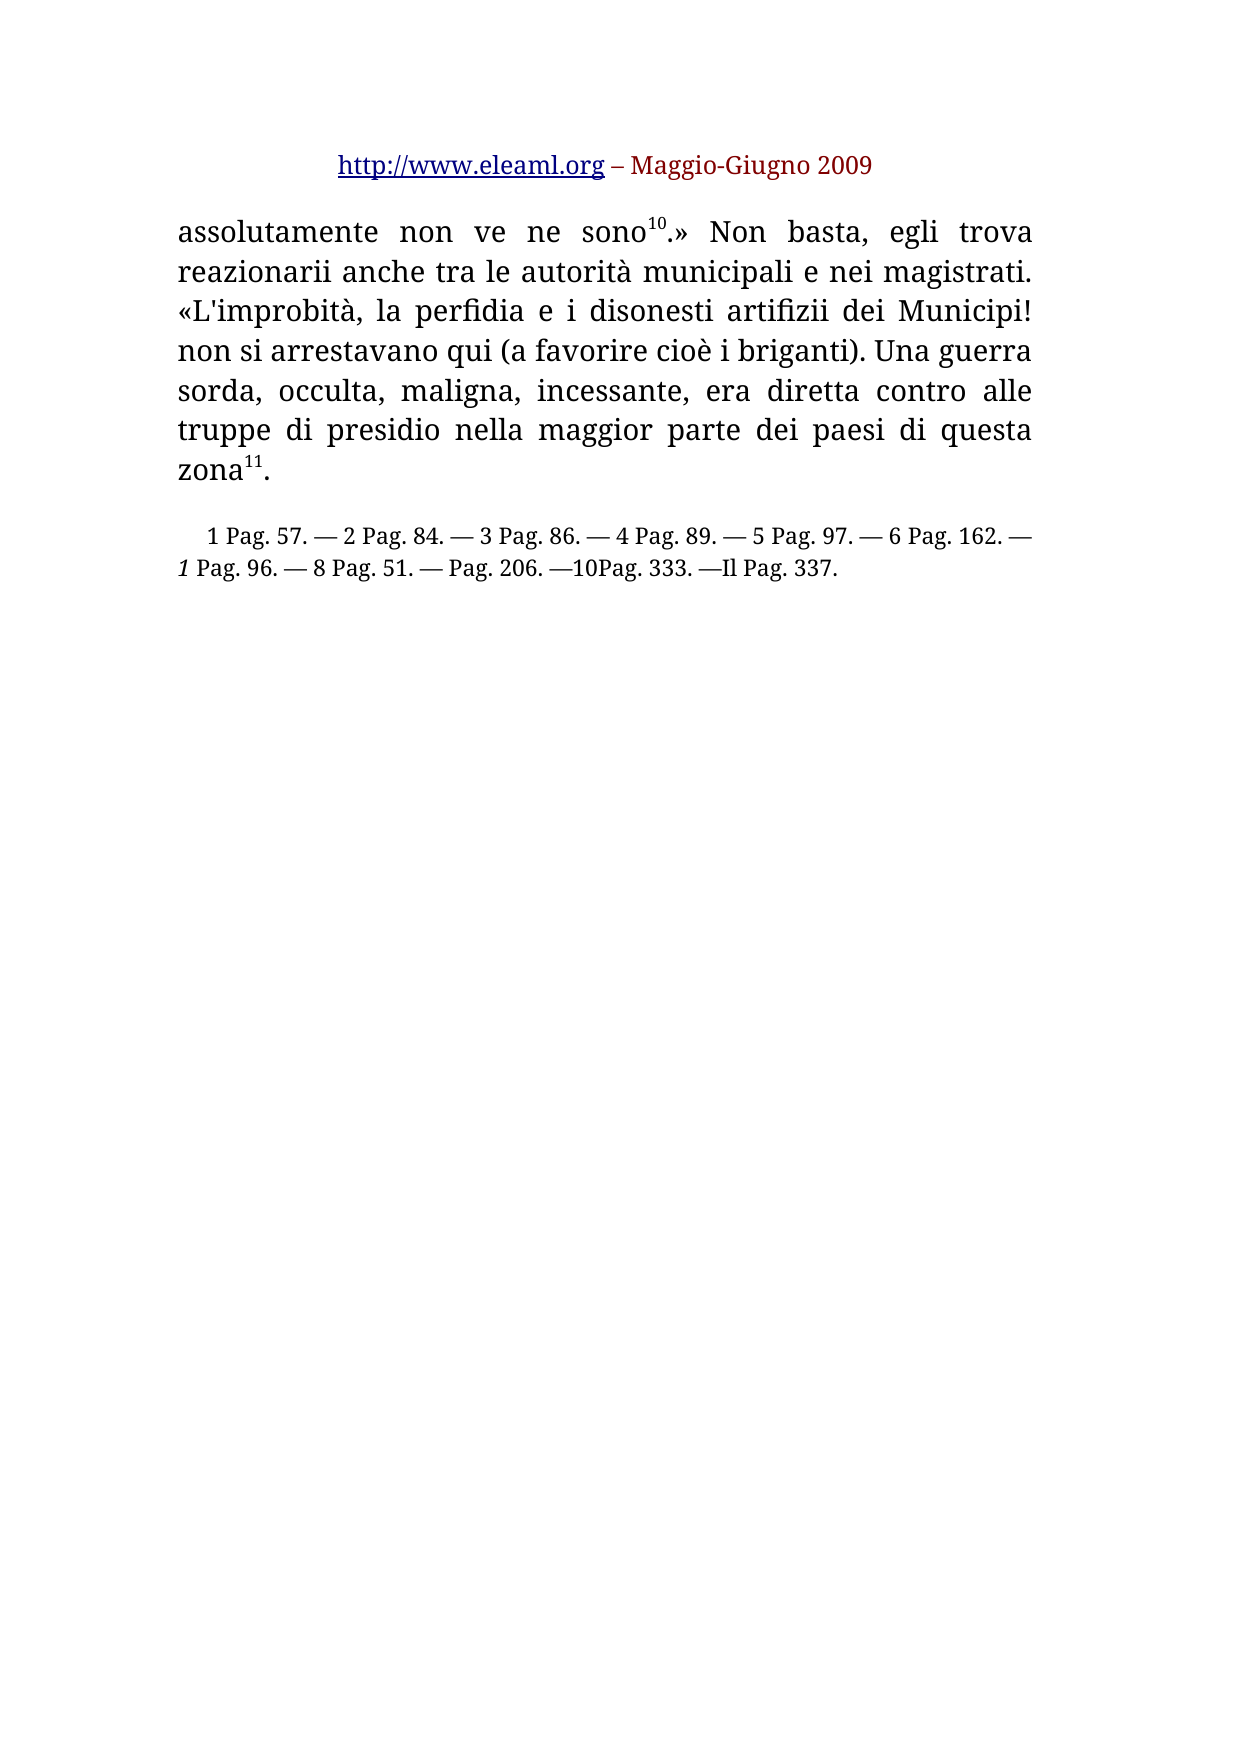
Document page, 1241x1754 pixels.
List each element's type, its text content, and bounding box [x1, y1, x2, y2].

text 1 Pag. 57. — 2 Pag. 84. — 3 Pag. 86. — 4 Pag. 89. — 5 Pag. 97. — 6 Pag. 162. — 1 Pag. 96. — 8 Pag. 51. — Pag. 206. —10Pag. 333. —Il Pag. 337. [177, 520, 1033, 583]
text assolutamente non ve ne sono10.» Non basta, egli trova reazionarii anche tra le autorità municipali e nei magistrati. «L'improbità, la perfidia e i disonesti artifizii dei Municipi! non si arrestavano qui (a favorire cioè i briganti). Una guerra sorda, occulta, maligna, incessante, era diretta contro alle truppe di presidio nella maggior parte dei paesi di questa zona11. [177, 211, 1033, 489]
